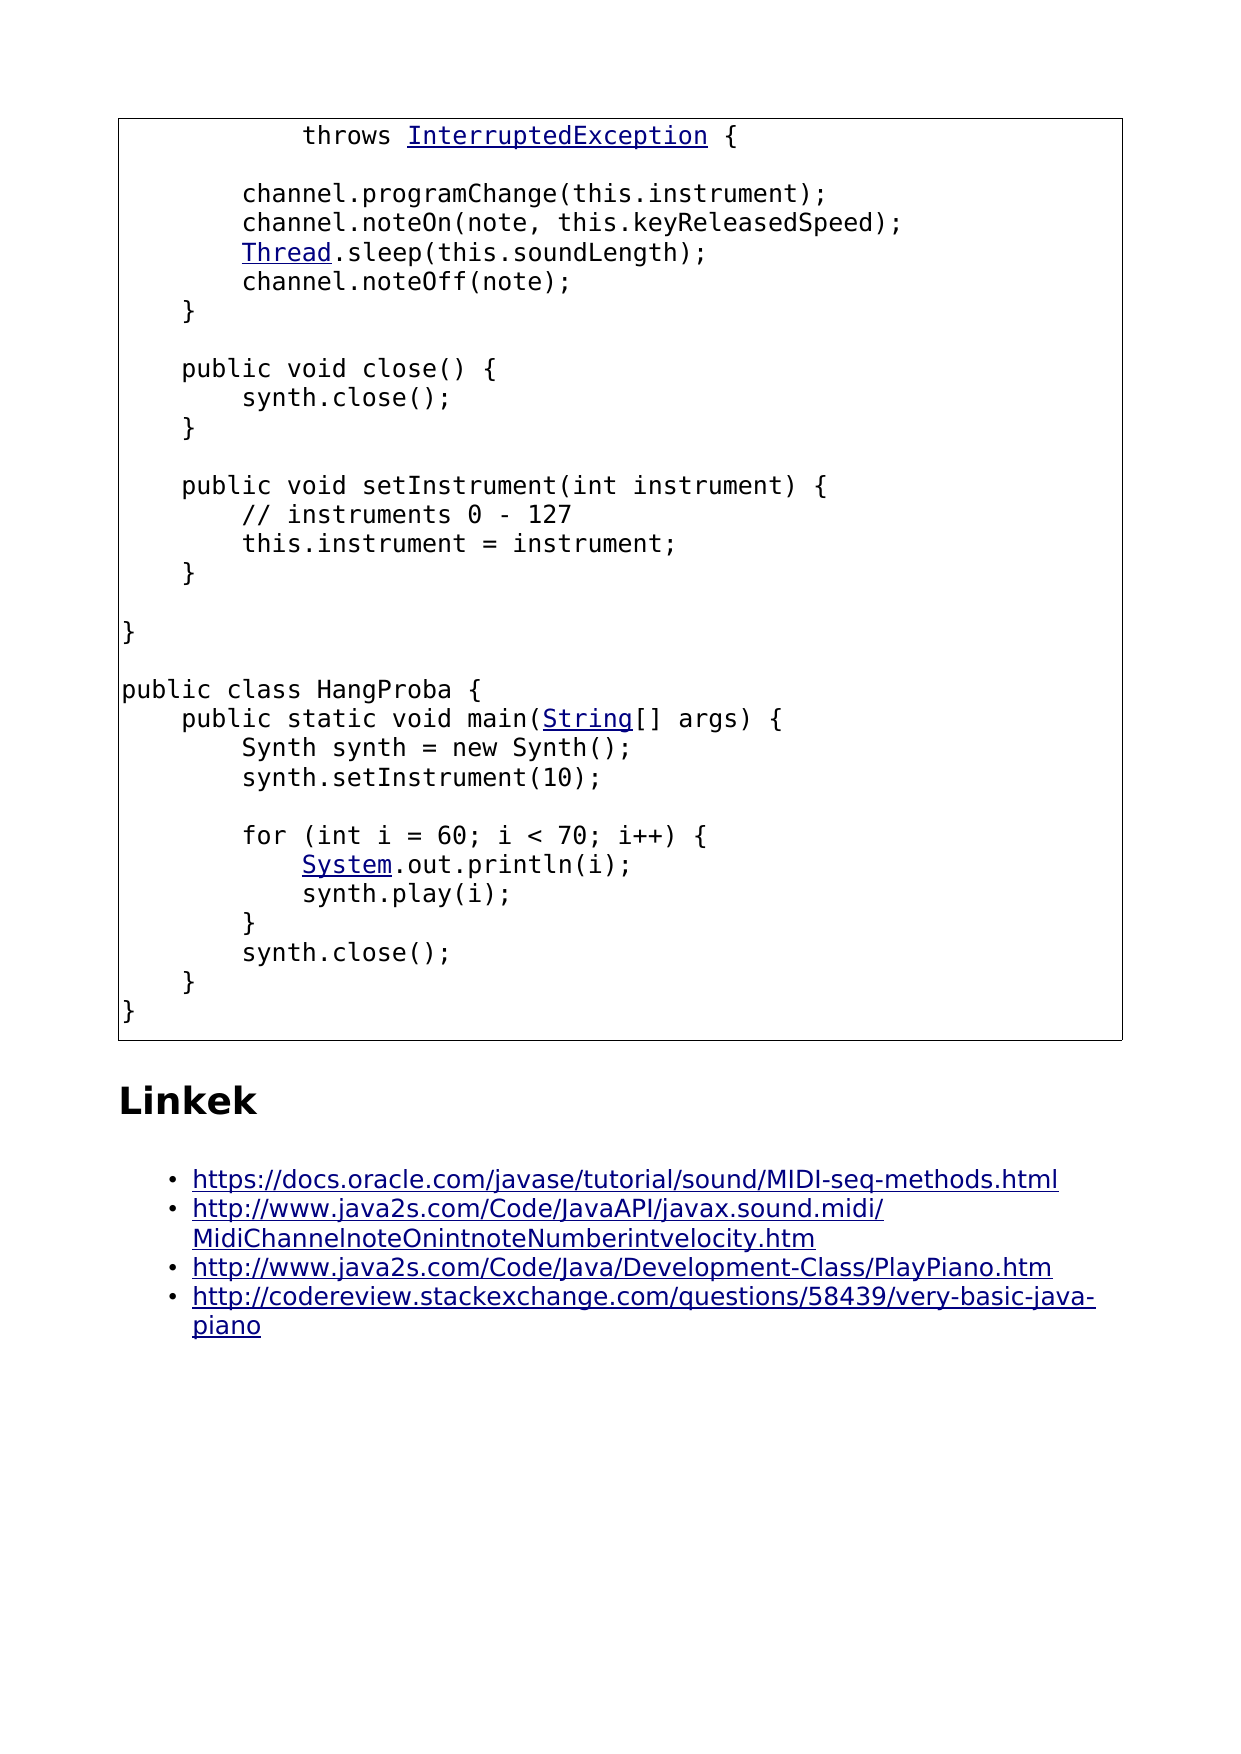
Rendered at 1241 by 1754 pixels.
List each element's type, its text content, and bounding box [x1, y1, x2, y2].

list https://docs.oracle.com/javase/tutorial/sound/MIDI-seq-methods.html [177, 1166, 1122, 1195]
list http://www.java2s.com/Code/Java/Development-Class/PlayPiano.htm [177, 1253, 1122, 1282]
list http://www.java2s.com/Code/JavaAPI/javax.sound.midi/MidiChannelnoteOnintnoteNumberintvelocity.htm [177, 1195, 1122, 1253]
list http://codereview.stackexchange.com/questions/58439/very-basic-java-piano [177, 1282, 1122, 1341]
subtitle Linkek [118, 1080, 1122, 1123]
table_header throws InterruptedException { channel.programChange(this.instrument); channel.noteOn(note, this.keyReleasedSpeed); Thread.sleep(this.soundLength); channel.noteOff(note); } public void close() { synth.close(); } public void setInstrument(int instrument) { // instruments 0 - 127 this.instrument = instrument; } } public class HangProba { public static void main(String[] args) { Synth synth = new Synth(); synth.setInstrument(10); for (int i = 60; i < 70; i++) { System.out.println(i); synth.play(i); } synth.close(); } } [119, 119, 1122, 1040]
